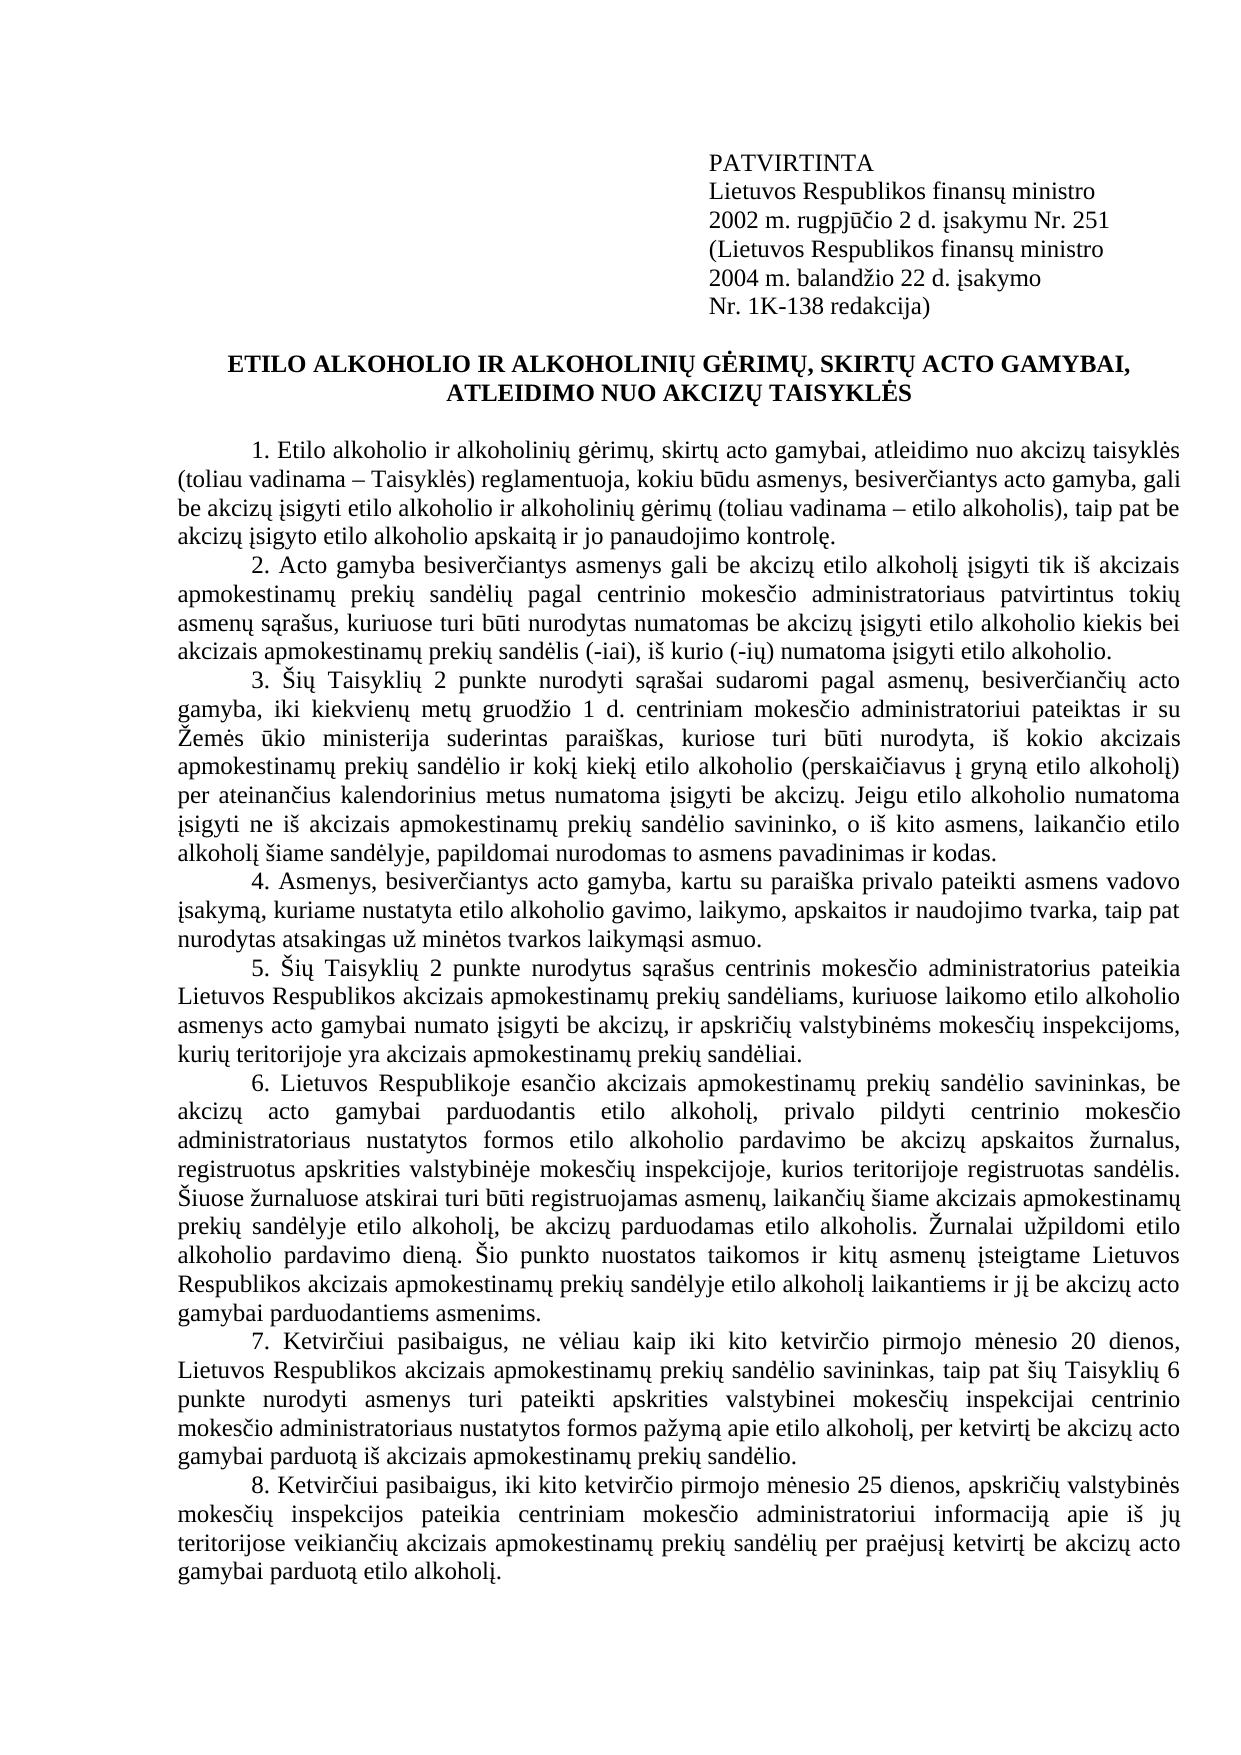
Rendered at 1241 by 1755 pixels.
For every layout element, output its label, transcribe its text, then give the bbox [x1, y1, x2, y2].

text 7. Ketvirčiui pasibaigus, ne vėliau kaip iki kito ketvirčio pirmojo mėnesio 20 dienos, Lietuvos Respublikos akcizais apmokestinamų prekių sandėlio savininkas, taip pat šių Taisyklių 6 punkte nurodyti asmenys turi pateikti apskrities valstybinei mokesčių inspekcijai centrinio mokesčio administratoriaus nustatytos formos pažymą apie etilo alkoholį, per ketvirtį be akcizų acto gamybai parduotą iš akcizais apmokestinamų prekių sandėlio. [177, 1326, 1181, 1470]
text 4. Asmenys, besiverčiantys acto gamyba, kartu su paraiška privalo pateikti asmens vadovo įsakymą, kuriame nustatyta etilo alkoholio gavimo, laikymo, apskaitos ir naudojimo tvarka, taip pat nurodytas atsakingas už minėtos tvarkos laikymąsi asmuo. [177, 866, 1181, 953]
text 2. Acto gamyba besiverčiantys asmenys gali be akcizų etilo alkoholį įsigyti tik iš akcizais apmokestinamų prekių sandėlių pagal centrinio mokesčio administratoriaus patvirtintus tokių asmenų sąrašus, kuriuose turi būti nurodytas numatomas be akcizų įsigyti etilo alkoholio kiekis bei akcizais apmokestinamų prekių sandėlis (-iai), iš kurio (-ių) numatoma įsigyti etilo alkoholio. [177, 550, 1181, 665]
text PATVIRTINTA [177, 148, 1181, 176]
text 5. Šių Taisyklių 2 punkte nurodytus sąrašus centrinis mokesčio administratorius pateikia Lietuvos Respublikos akcizais apmokestinamų prekių sandėliams, kuriuose laikomo etilo alkoholio asmenys acto gamybai numato įsigyti be akcizų, ir apskričių valstybinėms mokesčių inspekcijoms, kurių teritorijoje yra akcizais apmokestinamų prekių sandėliai. [177, 953, 1181, 1068]
text 6. Lietuvos Respublikoje esančio akcizais apmokestinamų prekių sandėlio savininkas, be akcizų acto gamybai parduodantis etilo alkoholį, privalo pildyti centrinio mokesčio administratoriaus nustatytos formos etilo alkoholio pardavimo be akcizų apskaitos žurnalus, registruotus apskrities valstybinėje mokesčių inspekcijoje, kurios teritorijoje registruotas sandėlis. Šiuose žurnaluose atskirai turi būti registruojamas asmenų, laikančių šiame akcizais apmokestinamų prekių sandėlyje etilo alkoholį, be akcizų parduodamas etilo alkoholis. Žurnalai užpildomi etilo alkoholio pardavimo dieną. Šio punkto nuostatos taikomos ir kitų asmenų įsteigtame Lietuvos Respublikos akcizais apmokestinamų prekių sandėlyje etilo alkoholį laikantiems ir jį be akcizų acto gamybai parduodantiems asmenims. [177, 1068, 1181, 1326]
text ETILO ALKOHOLIO IR ALKOHOLINIŲ GĖRIMŲ, SKIRTŲ ACTO GAMYBAI, ATLEIDIMO NUO AKCIZŲ TAISYKLĖS [177, 349, 1181, 406]
text Lietuvos Respublikos finansų ministro [177, 176, 1181, 205]
text 2002 m. rugpjūčio 2 d. įsakymu Nr. 251 [177, 205, 1181, 234]
text 2004 m. balandžio 22 d. įsakymo [177, 263, 1181, 291]
text 3. Šių Taisyklių 2 punkte nurodyti sąrašai sudaromi pagal asmenų, besiverčiančių acto gamyba, iki kiekvienų metų gruodžio 1 d. centriniam mokesčio administratoriui pateiktas ir su Žemės ūkio ministerija suderintas paraiškas, kuriose turi būti nurodyta, iš kokio akcizais apmokestinamų prekių sandėlio ir kokį kiekį etilo alkoholio (perskaičiavus į gryną etilo alkoholį) per ateinančius kalendorinius metus numatoma įsigyti be akcizų. Jeigu etilo alkoholio numatoma įsigyti ne iš akcizais apmokestinamų prekių sandėlio savininko, o iš kito asmens, laikančio etilo alkoholį šiame sandėlyje, papildomai nurodomas to asmens pavadinimas ir kodas. [177, 665, 1181, 866]
text 8. Ketvirčiui pasibaigus, iki kito ketvirčio pirmojo mėnesio 25 dienos, apskričių valstybinės mokesčių inspekcijos pateikia centriniam mokesčio administratoriui informaciją apie iš jų teritorijose veikiančių akcizais apmokestinamų prekių sandėlių per praėjusį ketvirtį be akcizų acto gamybai parduotą etilo alkoholį. [177, 1470, 1181, 1585]
text 1. Etilo alkoholio ir alkoholinių gėrimų, skirtų acto gamybai, atleidimo nuo akcizų taisyklės (toliau vadinama – Taisyklės) reglamentuoja, kokiu būdu asmenys, besiverčiantys acto gamyba, gali be akcizų įsigyti etilo alkoholio ir alkoholinių gėrimų (toliau vadinama – etilo alkoholis), taip pat be akcizų įsigyto etilo alkoholio apskaitą ir jo panaudojimo kontrolę. [177, 435, 1181, 550]
text Nr. 1K-138 redakcija) [177, 291, 1181, 320]
text (Lietuvos Respublikos finansų ministro [177, 234, 1181, 263]
